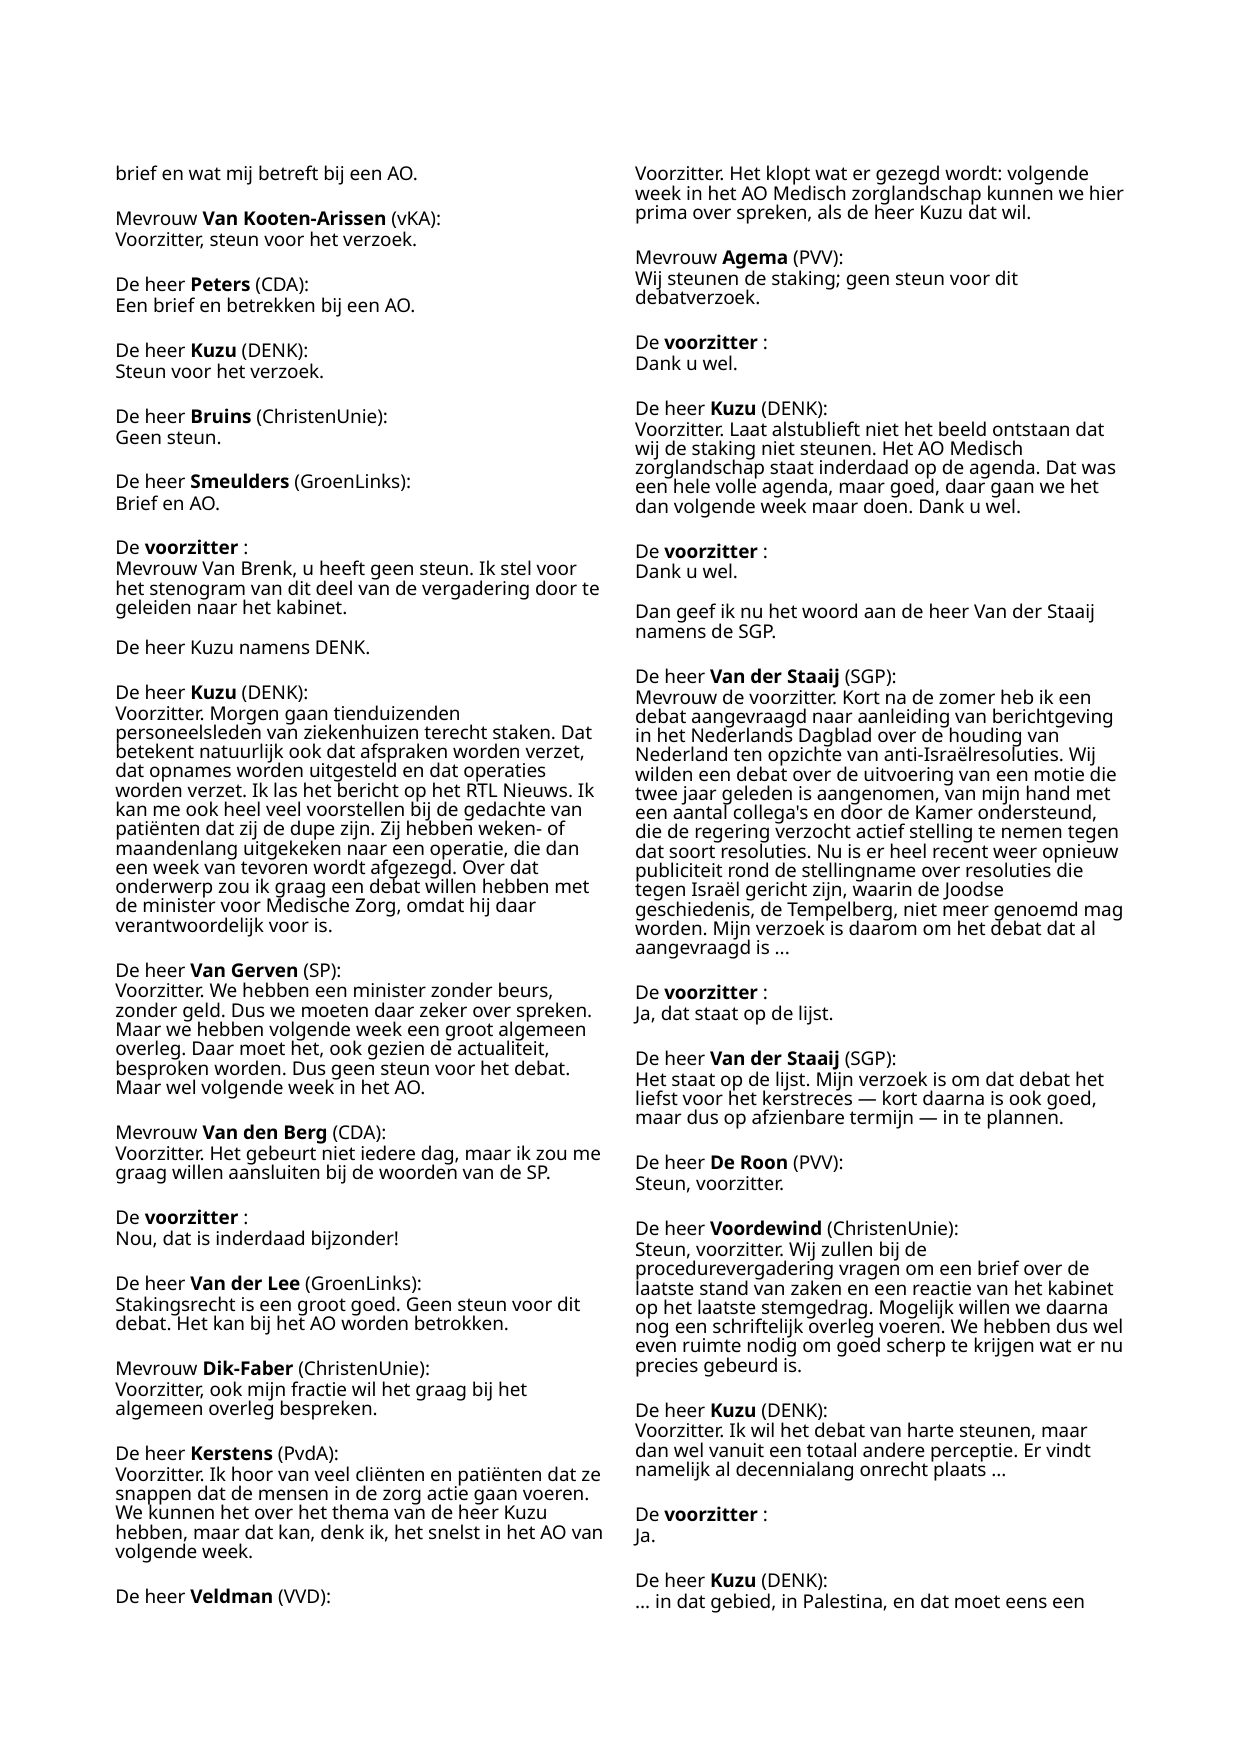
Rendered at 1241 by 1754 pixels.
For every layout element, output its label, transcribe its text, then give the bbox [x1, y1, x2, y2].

text Steun, voorzitter. Wij zullen bij de procedurevergadering vragen om een brief over de laatste stand van zaken en een reactie van het kabinet op het laatste stemgedrag. Mogelijk willen we daarna nog een schriftelijk overleg voeren. We hebben dus wel even ruimte nodig om goed scherp te krijgen wat er nu precies gebeurd is. [635, 1241, 1125, 1376]
text Steun voor het verzoek. [115, 363, 605, 382]
text De voorzitter : [115, 1204, 605, 1230]
text Ja, dat staat op de lijst. [635, 1005, 1125, 1024]
text De voorzitter : [635, 1501, 1125, 1527]
text Voorzitter. Het klopt wat er gezegd wordt: volgende week in het AO Medisch zorglandschap kunnen we hier prima over spreken, als de heer Kuzu dat wil. [635, 165, 1125, 223]
text De heer Van der Lee (GroenLinks): [115, 1270, 605, 1296]
text Een brief en betrekken bij een AO. [115, 297, 605, 316]
text Mevrouw Van Brenk, u heeft geen steun. Ik stel voor het stenogram van dit deel van de vergadering door te geleiden naar het kabinet. [115, 560, 605, 618]
text Mevrouw Van den Berg (CDA): [115, 1119, 605, 1145]
text De voorzitter : [115, 534, 605, 560]
text Brief en AO. [115, 494, 605, 514]
text Ja. [635, 1527, 1125, 1546]
text De heer Kuzu namens DENK. [115, 639, 605, 658]
text De voorzitter : [635, 329, 1125, 355]
text brief en wat mij betreft bij een AO. [115, 165, 605, 184]
text Steun, voorzitter. [635, 1175, 1125, 1194]
text De heer Van Gerven (SP): [115, 957, 605, 982]
text Mevrouw Agema (PVV): [635, 244, 1125, 270]
text Voorzitter. Het gebeurt niet iedere dag, maar ik zou me graag willen aansluiten bij de woorden van de SP. [115, 1145, 605, 1183]
text Geen steun. [115, 429, 605, 448]
text De heer Bruins (ChristenUnie): [115, 403, 605, 429]
text De heer Kuzu (DENK): [115, 337, 605, 363]
text Het staat op de lijst. Mijn verzoek is om dat debat het liefst voor het kerstreces — kort daarna is ook goed, maar dus op afzienbare termijn — in te plannen. [635, 1071, 1125, 1129]
text Voorzitter. Ik wil het debat van harte steunen, maar dan wel vanuit een totaal andere perceptie. Er vindt namelijk al decennialang onrecht plaats ... [635, 1422, 1125, 1480]
text Nou, dat is inderdaad bijzonder! [115, 1230, 605, 1249]
text Voorzitter. Laat alstublieft niet het beeld ontstaan dat wij de staking niet steunen. Het AO Medisch zorglandschap staat inderdaad op de agenda. Dat was een hele volle agenda, maar goed, daar gaan we het dan volgende week maar doen. Dank u wel. [635, 421, 1125, 517]
text De heer Kerstens (PvdA): [115, 1440, 605, 1466]
text De heer Smeulders (GroenLinks): [115, 469, 605, 494]
text De heer De Roon (PVV): [635, 1149, 1125, 1175]
text Wij steunen de staking; geen steun voor dit debatverzoek. [635, 270, 1125, 308]
text De heer Van der Staaij (SGP): [635, 1045, 1125, 1071]
text De voorzitter : [635, 979, 1125, 1005]
text De heer Kuzu (DENK): [635, 1397, 1125, 1422]
text De voorzitter : [635, 538, 1125, 563]
text De heer Veldman (VVD): [115, 1583, 605, 1609]
text Voorzitter. We hebben een minister zonder beurs, zonder geld. Dus we moeten daar zeker over spreken. Maar we hebben volgende week een groot algemeen overleg. Daar moet het, ook gezien de actualiteit, besproken worden. Dus geen steun voor het debat. Maar wel volgende week in het AO. [115, 982, 605, 1098]
text Mevrouw Van Kooten-Arissen (vKA): [115, 205, 605, 231]
text Mevrouw de voorzitter. Kort na de zomer heb ik een debat aangevraagd naar aanleiding van berichtgeving in het Nederlands Dagblad over de houding van Nederland ten opzichte van anti-Israëlresoluties. Wij wilden een debat over de uitvoering van een motie die twee jaar geleden is aangenomen, van mijn hand met een aantal collega's en door de Kamer ondersteund, die de regering verzocht actief stelling te nemen tegen dat soort resoluties. Nu is er heel recent weer opnieuw publiciteit rond de stellingname over resoluties die tegen Israël gericht zijn, waarin de Joodse geschiedenis, de Tempelberg, niet meer genoemd mag worden. Mijn verzoek is daarom om het debat dat al aangevraagd is ... [635, 689, 1125, 958]
text Mevrouw Dik-Faber (ChristenUnie): [115, 1355, 605, 1381]
text De heer Voordewind (ChristenUnie): [635, 1215, 1125, 1241]
text ... in dat gebied, in Palestina, en dat moet eens een [635, 1593, 1125, 1612]
text Dank u wel. [635, 563, 1125, 583]
text De heer Van der Staaij (SGP): [635, 663, 1125, 689]
text Dan geef ik nu het woord aan de heer Van der Staaij namens de SGP. [635, 603, 1125, 642]
text Voorzitter, ook mijn fractie wil het graag bij het algemeen overleg bespreken. [115, 1381, 605, 1419]
text Voorzitter. Morgen gaan tienduizenden personeelsleden van ziekenhuizen terecht staken. Dat betekent natuurlijk ook dat afspraken worden verzet, dat opnames worden uitgesteld en dat operaties worden verzet. Ik las het bericht op het RTL Nieuws. Ik kan me ook heel veel voorstellen bij de gedachte van patiënten dat zij de dupe zijn. Zij hebben weken- of maandenlang uitgekeken naar een operatie, die dan een week van tevoren wordt afgezegd. Over dat onderwerp zou ik graag een debat willen hebben met de minister voor Medische Zorg, omdat hij daar verantwoordelijk voor is. [115, 705, 605, 936]
text Dank u wel. [635, 355, 1125, 374]
text Voorzitter. Ik hoor van veel cliënten en patiënten dat ze snappen dat de mensen in de zorg actie gaan voeren. We kunnen het over het thema van de heer Kuzu hebben, maar dat kan, denk ik, het snelst in het AO van volgende week. [115, 1466, 605, 1562]
text Stakingsrecht is een groot goed. Geen steun voor dit debat. Het kan bij het AO worden betrokken. [115, 1296, 605, 1334]
text De heer Peters (CDA): [115, 271, 605, 297]
text De heer Kuzu (DENK): [635, 1567, 1125, 1593]
text Voorzitter, steun voor het verzoek. [115, 231, 605, 250]
text De heer Kuzu (DENK): [115, 679, 605, 705]
text De heer Kuzu (DENK): [635, 395, 1125, 421]
